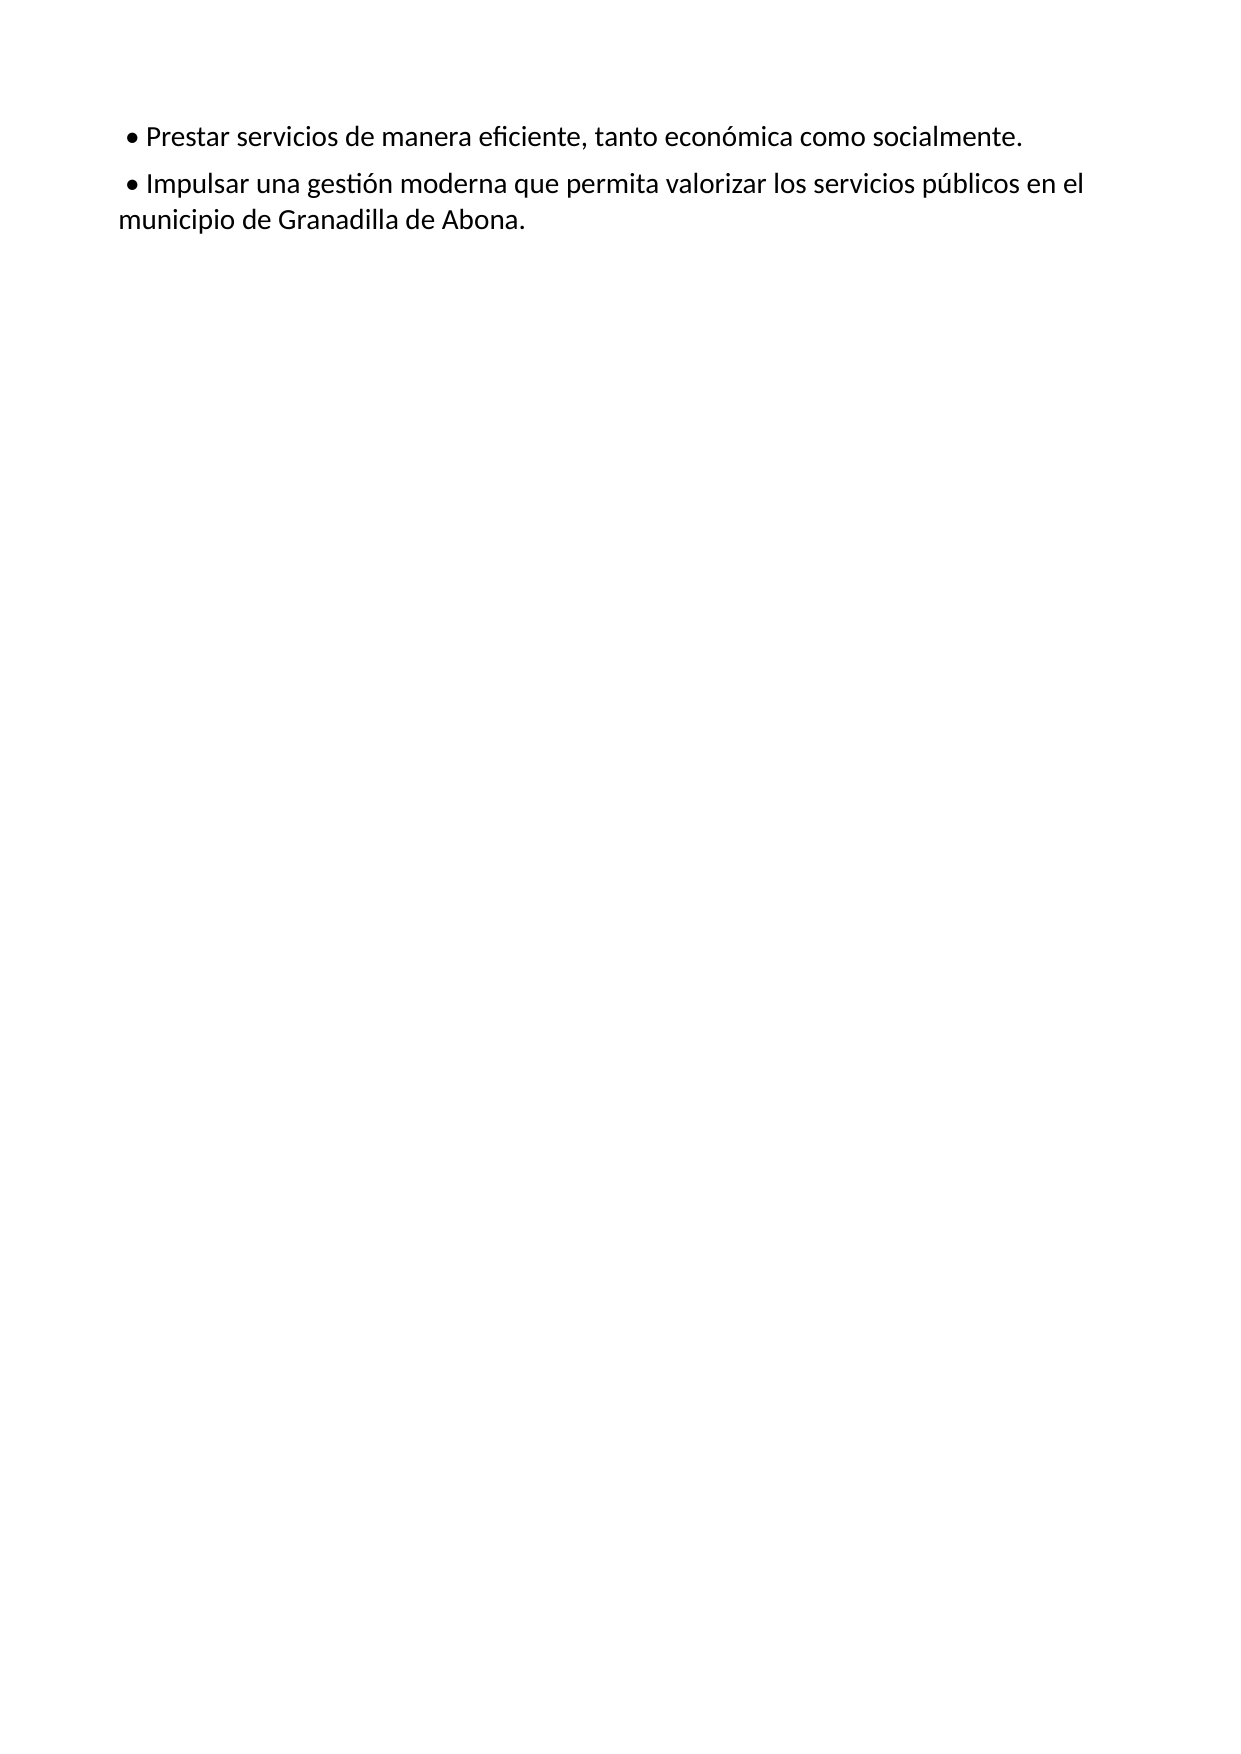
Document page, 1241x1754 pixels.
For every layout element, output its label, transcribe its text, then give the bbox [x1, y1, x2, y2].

text • Impulsar una gestión moderna que permita valorizar los servicios públicos en el municipio de Granadilla de Abona. [118, 166, 1122, 237]
text • Prestar servicios de manera eficiente, tanto económica como socialmente. [118, 118, 1122, 154]
